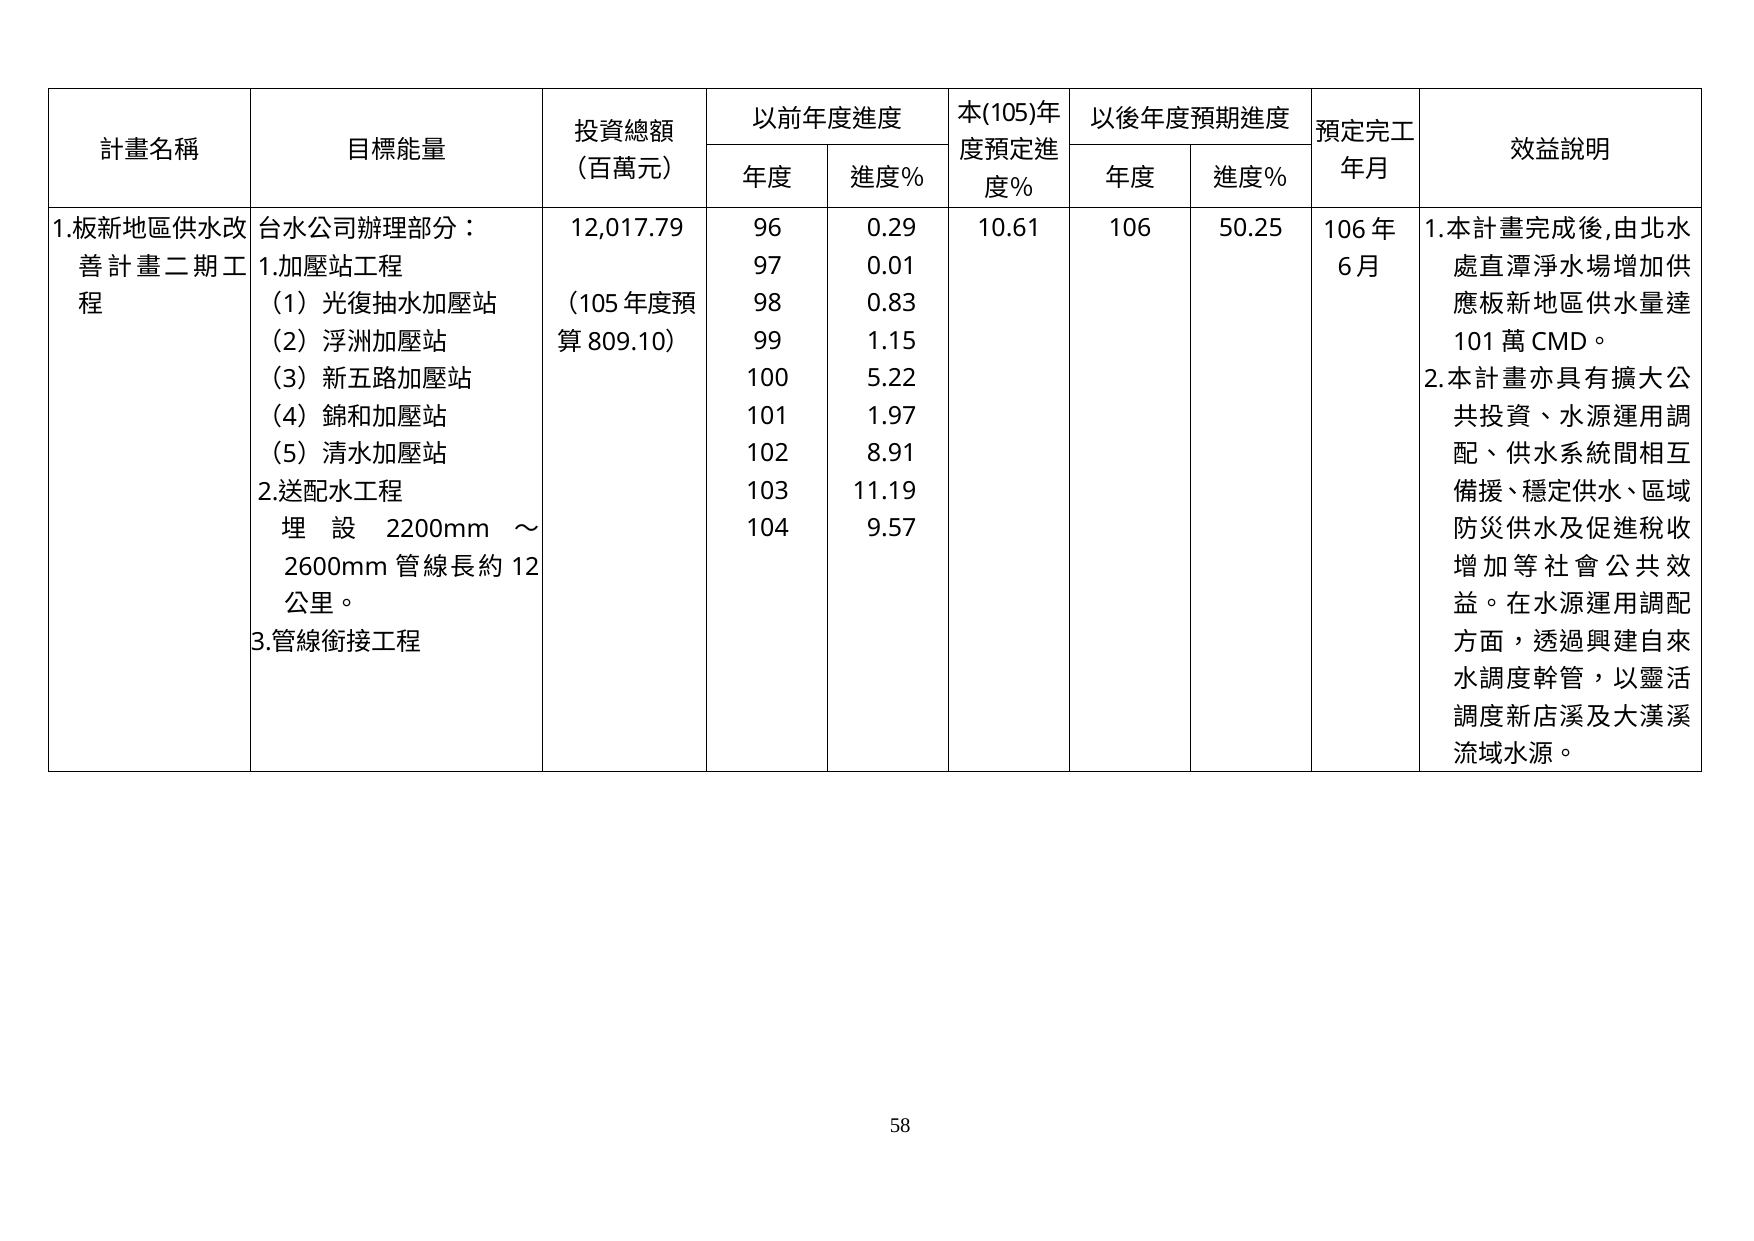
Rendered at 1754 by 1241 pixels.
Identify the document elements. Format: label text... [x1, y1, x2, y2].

table_cell 106 [1070, 208, 1190, 771]
table_cell 96 97 98 99 100 101 102 103 104 [707, 208, 827, 771]
table_cell 年度 [707, 145, 827, 207]
table_header 本(105)年度預定進度％ [949, 89, 1069, 207]
table_header 預定完工年月 [1312, 89, 1419, 207]
table_header 目標能量 [251, 89, 542, 207]
table_cell 台水公司辦理部分： 1.加壓站工程 （1）光復抽水加壓站 （2）浮洲加壓站 （3）新五路加壓站 （4）錦和加壓站 （5）清水加壓站 2.送配水工程 埋設2200mm～2600mm管線長約12公里。 3.管線銜接工程 [251, 208, 542, 771]
table_header 計畫名稱 [49, 89, 250, 207]
table_cell 0.29 0.01 0.83 1.15 5.22 1.97 8.91 11.19 9.57 [828, 208, 948, 771]
table_cell 10.61 [949, 208, 1069, 771]
table_cell 年度 [1070, 145, 1190, 207]
table_cell 進度％ [828, 145, 948, 207]
table_header 投資總額 （百萬元） [543, 89, 706, 207]
table_cell 106年 6月 [1312, 208, 1419, 771]
table_cell 12,017.79 （105年度預算809.10） [543, 208, 706, 771]
table_header 效益說明 [1420, 89, 1701, 207]
table_cell 1.本計畫完成後,由北水處直潭淨水場增加供應板新地區供水量達101萬CMD。 2.本計畫亦具有擴大公共投資、水源運用調配、供水系統間相互備援、穩定供水、區域防災供水及促進稅收增加等社會公共效益。在水源運用調配方面，透過興建自來水調度幹管，以靈活調度新店溪及大漢溪流域水源。 [1420, 208, 1701, 771]
table_cell 進度％ [1191, 145, 1311, 207]
table_cell 50.25 [1191, 208, 1311, 771]
table_header 以後年度預期進度 [1070, 89, 1311, 144]
table_header 以前年度進度 [707, 89, 948, 144]
table_cell 1.板新地區供水改善計畫二期工程 [49, 208, 250, 771]
